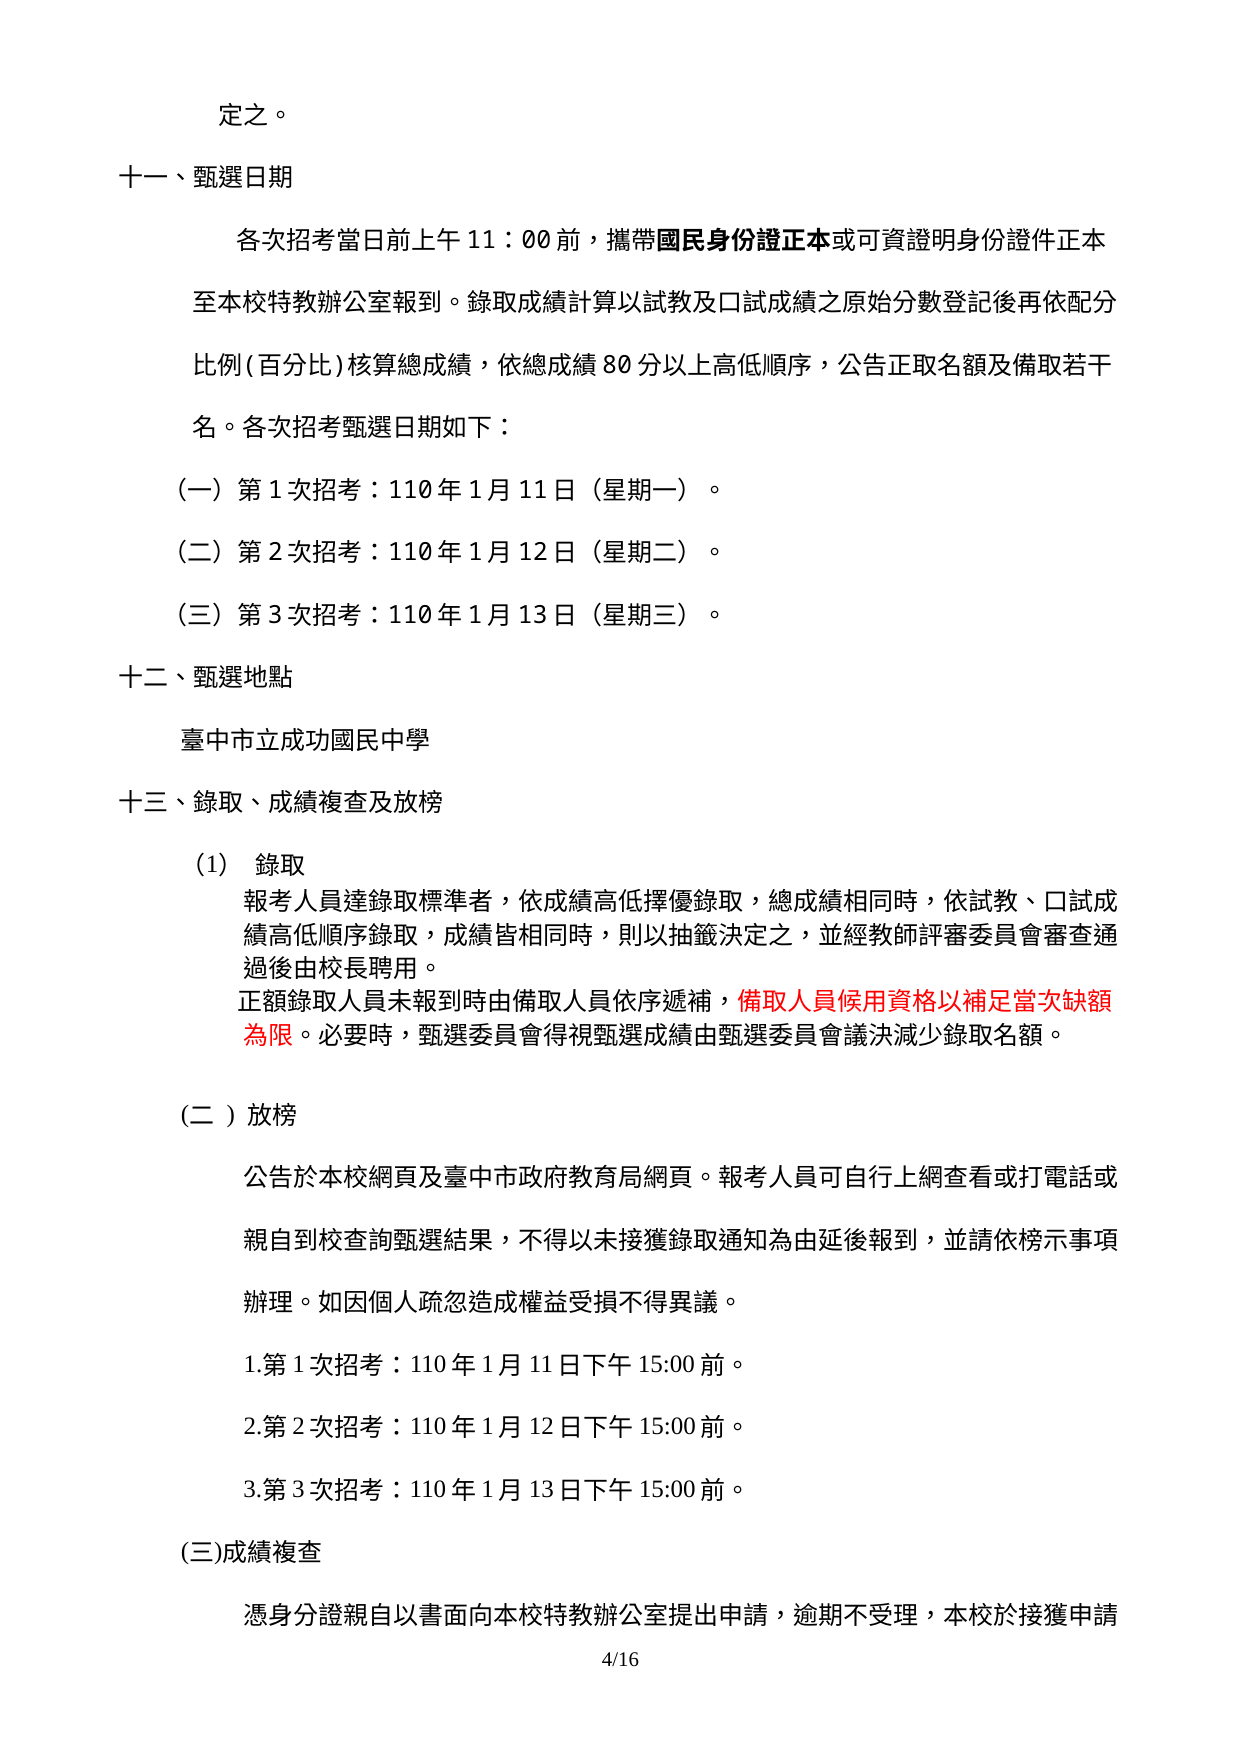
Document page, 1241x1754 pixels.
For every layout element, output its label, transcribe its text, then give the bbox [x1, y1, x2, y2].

text 憑身分證親自以書面向本校特教辦公室提出申請，逾期不受理，本校於接獲申請 [243, 1572, 1122, 1634]
text （二）第2次招考：110年1月12日（星期二）。 [163, 509, 1122, 572]
text 十二、甄選地點 [118, 634, 1122, 697]
text 各次招考當日前上午11：00前，攜帶國民身份證正本或可資證明身份證件正本至本校特教辦公室報到。錄取成績計算以試教及口試成績之原始分數登記後再依配分比例(百分比)核算總成績，依總成績80分以上高低順序，公告正取名額及備取若干名。各次招考甄選日期如下： [192, 197, 1122, 447]
text 3.第3次招考：110年1月13日下午15:00前。 [243, 1447, 1122, 1509]
text 正額錄取人員未報到時由備取人員依序遞補，備取人員候用資格以補足當次缺額為限。必要時，甄選委員會得視甄選成績由甄選委員會議決減少錄取名額。 [118, 984, 1122, 1051]
text (三)成績複查 [181, 1509, 1122, 1572]
text 臺中市立成功國民中學 [181, 697, 1122, 759]
text 2.第2次招考：110年1月12日下午15:00前。 [243, 1384, 1122, 1447]
text （三）第3次招考：110年1月13日（星期三）。 [162, 572, 1122, 634]
text 定之。 [168, 72, 1122, 134]
list 錄取 [181, 822, 1122, 884]
text （一）第1次招考：110年1月11日（星期一）。 [163, 447, 1122, 509]
text 公告於本校網頁及臺中市政府教育局網頁。報考人員可自行上網查看或打電話或親自到校查詢甄選結果，不得以未接獲錄取通知為由延後報到，並請依榜示事項辦理。如因個人疏忽造成權益受損不得異議。 [243, 1134, 1122, 1322]
text 1.第1次招考：110年1月11日下午15:00前。 [243, 1322, 1122, 1384]
text 十一、甄選日期 [118, 134, 1122, 197]
text (二 ) 放榜 [181, 1072, 1122, 1134]
text 十三、錄取、成績複查及放榜 [118, 759, 1122, 822]
text 報考人員達錄取標準者，依成績高低擇優錄取，總成績相同時，依試教、口試成績高低順序錄取，成績皆相同時，則以抽籤決定之，並經教師評審委員會審查通過後由校長聘用。 [156, 884, 1122, 984]
